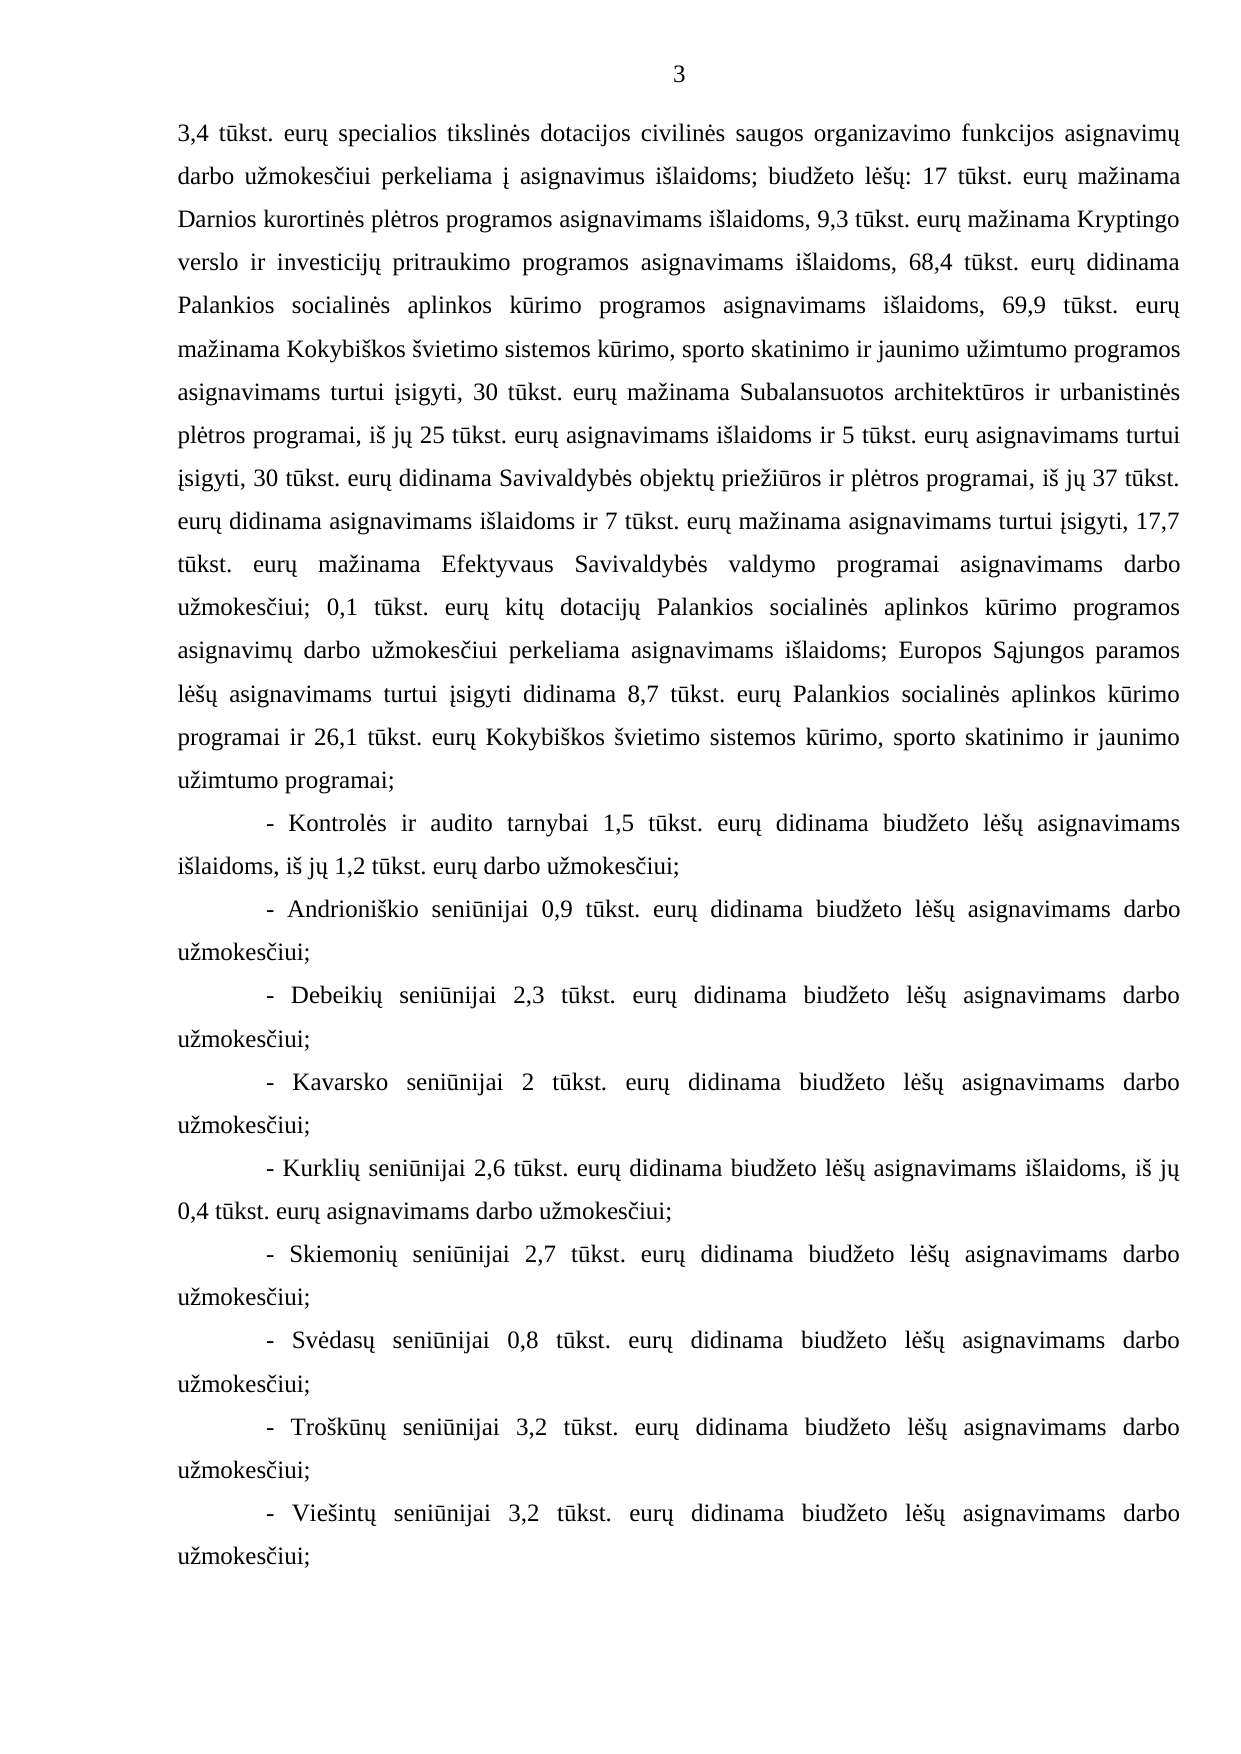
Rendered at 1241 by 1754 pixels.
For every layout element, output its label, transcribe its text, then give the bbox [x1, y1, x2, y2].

text - Kontrolės ir audito tarnybai 1,5 tūkst. eurų didinama biudžeto lėšų asignavimams išlaidoms, iš jų 1,2 tūkst. eurų darbo užmokesčiui; [177, 808, 1181, 880]
text - Kavarsko seniūnijai 2 tūkst. eurų didinama biudžeto lėšų asignavimams darbo užmokesčiui; [177, 1067, 1181, 1139]
text - Viešintų seniūnijai 3,2 tūkst. eurų didinama biudžeto lėšų asignavimams darbo užmokesčiui; [177, 1498, 1181, 1570]
text - Troškūnų seniūnijai 3,2 tūkst. eurų didinama biudžeto lėšų asignavimams darbo užmokesčiui; [177, 1412, 1181, 1484]
text - Debeikių seniūnijai 2,3 tūkst. eurų didinama biudžeto lėšų asignavimams darbo užmokesčiui; [177, 981, 1181, 1052]
text - Andrioniškio seniūnijai 0,9 tūkst. eurų didinama biudžeto lėšų asignavimams darbo užmokesčiui; [177, 894, 1181, 966]
text - Kurklių seniūnijai 2,6 tūkst. eurų didinama biudžeto lėšų asignavimams išlaidoms, iš jų 0,4 tūkst. eurų asignavimams darbo užmokesčiui; [177, 1153, 1181, 1225]
text - Skiemonių seniūnijai 2,7 tūkst. eurų didinama biudžeto lėšų asignavimams darbo užmokesčiui; [177, 1239, 1181, 1311]
text - Svėdasų seniūnijai 0,8 tūkst. eurų didinama biudžeto lėšų asignavimams darbo užmokesčiui; [177, 1326, 1181, 1397]
text 3,4 tūkst. eurų specialios tikslinės dotacijos civilinės saugos organizavimo funkcijos asignavimų darbo užmokesčiui perkeliama į asignavimus išlaidoms; biudžeto lėšų: 17 tūkst. eurų mažinama Darnios kurortinės plėtros programos asignavimams išlaidoms, 9,3 tūkst. eurų mažinama Kryptingo verslo ir investicijų pritraukimo programos asignavimams išlaidoms, 68,4 tūkst. eurų didinama Palankios socialinės aplinkos kūrimo programos asignavimams išlaidoms, 69,9 tūkst. eurų mažinama Kokybiškos švietimo sistemos kūrimo, sporto skatinimo ir jaunimo užimtumo programos asignavimams turtui įsigyti, 30 tūkst. eurų mažinama Subalansuotos architektūros ir urbanistinės plėtros programai, iš jų 25 tūkst. eurų asignavimams išlaidoms ir 5 tūkst. eurų asignavimams turtui įsigyti, 30 tūkst. eurų didinama Savivaldybės objektų priežiūros ir plėtros programai, iš jų 37 tūkst. eurų didinama asignavimams išlaidoms ir 7 tūkst. eurų mažinama asignavimams turtui įsigyti, 17,7 tūkst. eurų mažinama Efektyvaus Savivaldybės valdymo programai asignavimams darbo užmokesčiui; 0,1 tūkst. eurų kitų dotacijų Palankios socialinės aplinkos kūrimo programos asignavimų darbo užmokesčiui perkeliama asignavimams išlaidoms; Europos Sąjungos paramos lėšų asignavimams turtui įsigyti didinama 8,7 tūkst. eurų Palankios socialinės aplinkos kūrimo programai ir 26,1 tūkst. eurų Kokybiškos švietimo sistemos kūrimo, sporto skatinimo ir jaunimo užimtumo programai; [177, 118, 1181, 794]
